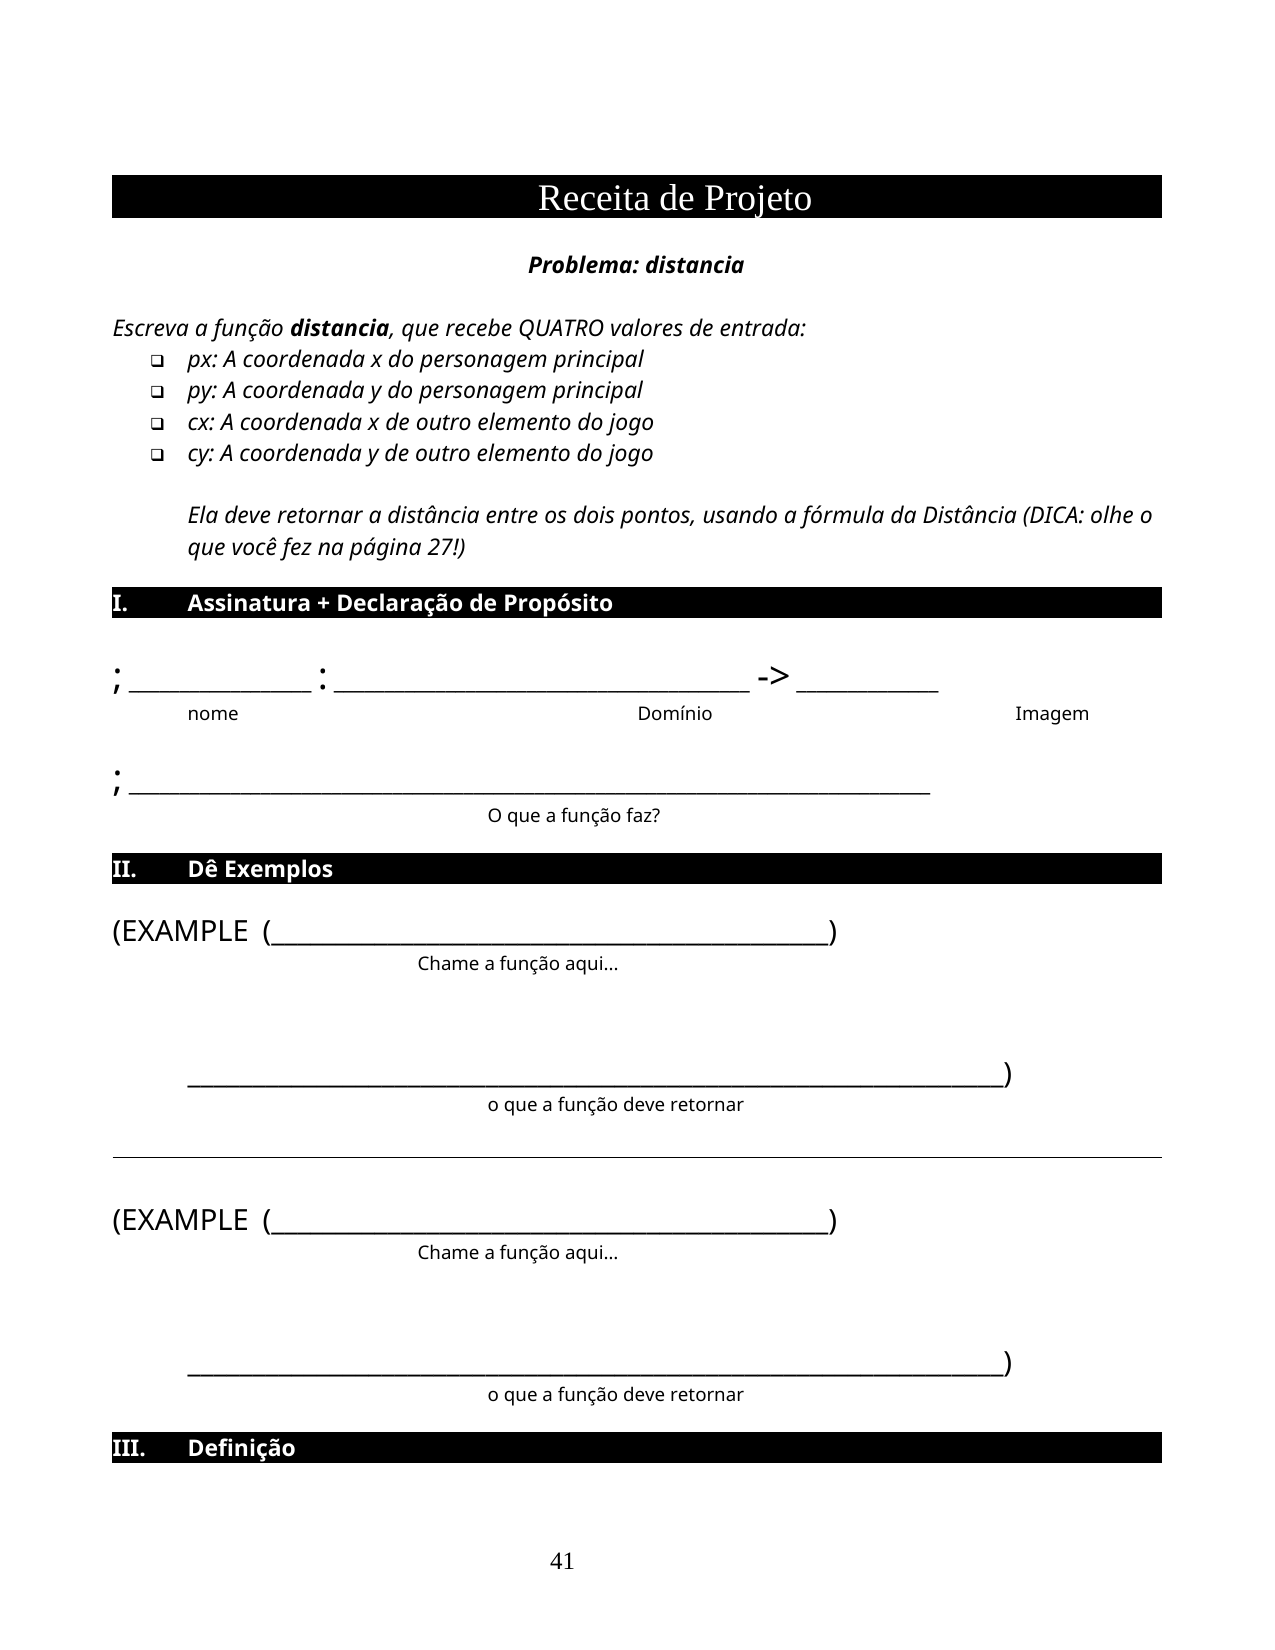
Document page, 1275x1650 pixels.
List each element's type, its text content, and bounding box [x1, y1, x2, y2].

text nome Domínio Imagem [112, 700, 1162, 726]
list Ela deve retornar a distância entre os dois pontos, usando a fórmula da Distância (DICA: olhe o que você fez na página 27!) [150, 499, 1162, 562]
subtitle Receita de Projeto [112, 175, 1162, 218]
text o que a função deve retornar [487, 1381, 1162, 1407]
text O que a função faz? [112, 802, 1162, 828]
text _______________________________________________________________) [187, 1341, 1162, 1381]
subtitle Definição [112, 1432, 1162, 1463]
text ; _______________________________________________________________________________ [112, 751, 1162, 802]
text Escreva a função distancia, que recebe QUATRO valores de entrada: [112, 312, 1162, 343]
text (EXAMPLE (___________________________________________) [112, 1200, 1162, 1239]
text Problema: distancia [112, 249, 1162, 281]
text Chame a função aqui… [337, 1239, 1162, 1265]
text (EXAMPLE (___________________________________________) [112, 910, 1162, 950]
text Chame a função aqui... [337, 950, 1162, 975]
subtitle Dê Exemplos [112, 853, 1162, 884]
list cy: A coordenada y de outro elemento do jogo [150, 437, 1162, 468]
text o que a função deve retornar [487, 1092, 1162, 1117]
subtitle Assinatura + Declaração de Propósito [112, 587, 1162, 618]
list py: A coordenada y do personagem principal [150, 374, 1162, 406]
text _______________________________________________________________) [187, 1052, 1162, 1092]
text ; __________________ : _________________________________________ -> ______________ [112, 649, 1162, 700]
list cx: A coordenada x de outro elemento do jogo [150, 406, 1162, 437]
list px: A coordenada x do personagem principal [150, 343, 1162, 374]
